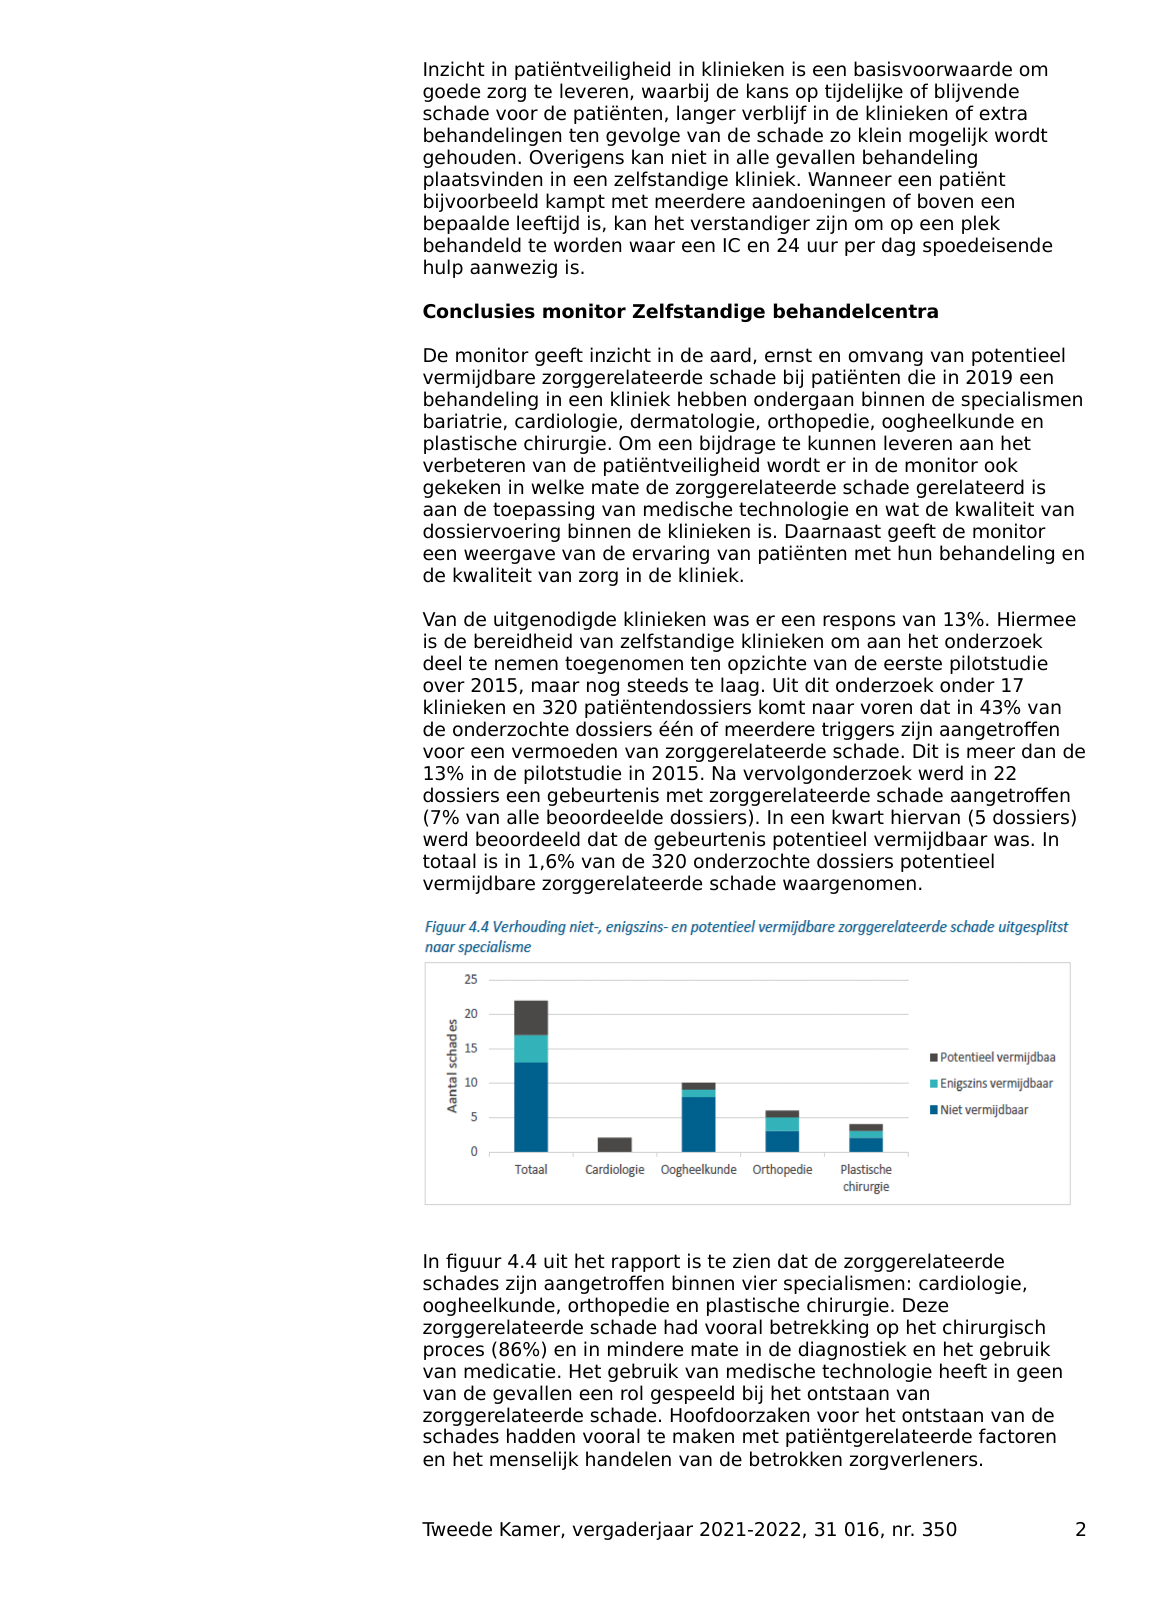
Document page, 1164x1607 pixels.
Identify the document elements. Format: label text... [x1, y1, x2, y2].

picture [422, 917, 1072, 1207]
text Inzicht in patiëntveiligheid in klinieken is een basisvoorwaarde om goede zorg te leveren, waarbij de kans op tijdelijke of blijvende schade voor de patiënten, langer verblijf in de klinieken of extra behandelingen ten gevolge van de schade zo klein mogelijk wordt gehouden. Overigens kan niet in alle gevallen behandeling plaatsvinden in een zelfstandige kliniek. Wanneer een patiënt bijvoorbeeld kampt met meerdere aandoeningen of boven een bepaalde leeftijd is, kan het verstandiger zijn om op een plek behandeld te worden waar een IC en 24 uur per dag spoedeisende hulp aanwezig is. [422, 59, 1087, 279]
text De monitor geeft inzicht in de aard, ernst en omvang van potentieel vermijdbare zorggerelateerde schade bij patiënten die in 2019 een behandeling in een kliniek hebben ondergaan binnen de specialismen bariatrie, cardiologie, dermatologie, orthopedie, oogheelkunde en plastische chirurgie. Om een bijdrage te kunnen leveren aan het verbeteren van de patiëntveiligheid wordt er in de monitor ook gekeken in welke mate de zorggerelateerde schade gerelateerd is aan de toepassing van medische technologie en wat de kwaliteit van dossiervoering binnen de klinieken is. Daarnaast geeft de monitor een weergave van de ervaring van patiënten met hun behandeling en de kwaliteit van zorg in de kliniek. [422, 345, 1087, 587]
text In figuur 4.4 uit het rapport is te zien dat de zorggerelateerde schades zijn aangetroffen binnen vier specialismen: cardiologie, oogheelkunde, orthopedie en plastische chirurgie. Deze zorggerelateerde schade had vooral betrekking op het chirurgisch proces (86%) en in mindere mate in de diagnostiek en het gebruik van medicatie. Het gebruik van medische technologie heeft in geen van de gevallen een rol gespeeld bij het ontstaan van zorggerelateerde schade. Hoofdoorzaken voor het ontstaan van de schades hadden vooral te maken met patiëntgerelateerde factoren en het menselijk handelen van de betrokken zorgverleners. [422, 1251, 1087, 1470]
subtitle Conclusies monitor Zelfstandige behandelcentra [422, 301, 1087, 323]
text Van de uitgenodigde klinieken was er een respons van 13%. Hiermee is de bereidheid van zelfstandige klinieken om aan het onderzoek deel te nemen toegenomen ten opzichte van de eerste pilotstudie over 2015, maar nog steeds te laag. Uit dit onderzoek onder 17 klinieken en 320 patiëntendossiers komt naar voren dat in 43% van de onderzochte dossiers één of meerdere triggers zijn aangetroffen voor een vermoeden van zorggerelateerde schade. Dit is meer dan de 13% in de pilotstudie in 2015. Na vervolgonderzoek werd in 22 dossiers een gebeurtenis met zorggerelateerde schade aangetroffen (7% van alle beoordeelde dossiers). In een kwart hiervan (5 dossiers) werd beoordeeld dat de gebeurtenis potentieel vermijdbaar was. In totaal is in 1,6% van de 320 onderzochte dossiers potentieel vermijdbare zorggerelateerde schade waargenomen. [422, 609, 1087, 895]
